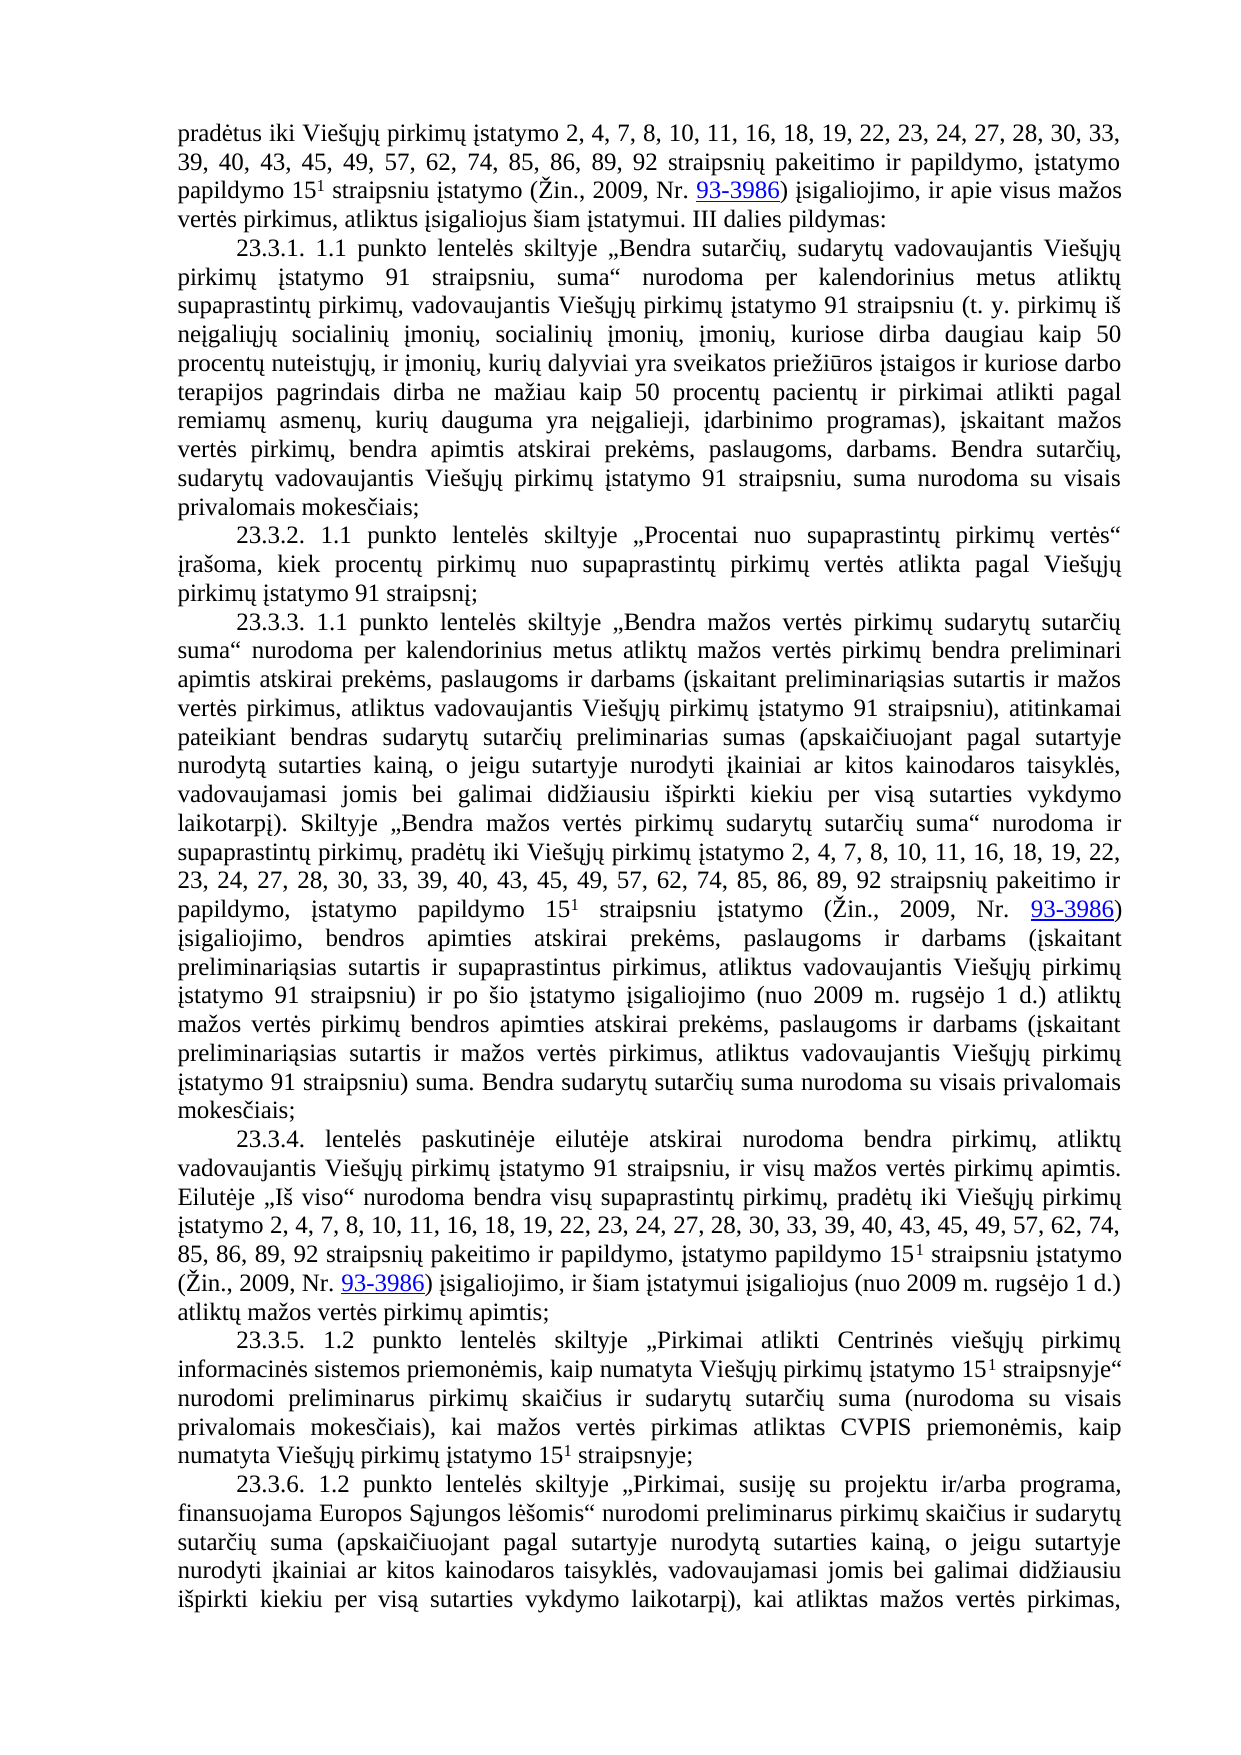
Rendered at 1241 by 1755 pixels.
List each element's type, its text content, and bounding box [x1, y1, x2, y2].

text 23.3.3. 1.1 punkto lentelės skiltyje „Bendra mažos vertės pirkimų sudarytų sutarčių suma“ nurodoma per kalendorinius metus atliktų mažos vertės pirkimų bendra preliminari apimtis atskirai prekėms, paslaugoms ir darbams (įskaitant preliminariąsias sutartis ir mažos vertės pirkimus, atliktus vadovaujantis Viešųjų pirkimų įstatymo 91 straipsniu), atitinkamai pateikiant bendras sudarytų sutarčių preliminarias sumas (apskaičiuojant pagal sutartyje nurodytą sutarties kainą, o jeigu sutartyje nurodyti įkainiai ar kitos kainodaros taisyklės, vadovaujamasi jomis bei galimai didžiausiu išpirkti kiekiu per visą sutarties vykdymo laikotarpį). Skiltyje „Bendra mažos vertės pirkimų sudarytų sutarčių suma“ nurodoma ir supaprastintų pirkimų, pradėtų iki Viešųjų pirkimų įstatymo 2, 4, 7, 8, 10, 11, 16, 18, 19, 22, 23, 24, 27, 28, 30, 33, 39, 40, 43, 45, 49, 57, 62, 74, 85, 86, 89, 92 straipsnių pakeitimo ir papildymo, įstatymo papildymo 151 straipsniu įstatymo (Žin., 2009, Nr. 93-3986) įsigaliojimo, bendros apimties atskirai prekėms, paslaugoms ir darbams (įskaitant preliminariąsias sutartis ir supaprastintus pirkimus, atliktus vadovaujantis Viešųjų pirkimų įstatymo 91 straipsniu) ir po šio įstatymo įsigaliojimo (nuo 2009 m. rugsėjo 1 d.) atliktų mažos vertės pirkimų bendros apimties atskirai prekėms, paslaugoms ir darbams (įskaitant preliminariąsias sutartis ir mažos vertės pirkimus, atliktus vadovaujantis Viešųjų pirkimų įstatymo 91 straipsniu) suma. Bendra sudarytų sutarčių suma nurodoma su visais privalomais mokesčiais; [177, 607, 1122, 1124]
text pradėtus iki Viešųjų pirkimų įstatymo 2, 4, 7, 8, 10, 11, 16, 18, 19, 22, 23, 24, 27, 28, 30, 33, 39, 40, 43, 45, 49, 57, 62, 74, 85, 86, 89, 92 straipsnių pakeitimo ir papildymo, įstatymo papildymo 151 straipsniu įstatymo (Žin., 2009, Nr. 93-3986) įsigaliojimo, ir apie visus mažos vertės pirkimus, atliktus įsigaliojus šiam įstatymui. III dalies pildymas: [177, 118, 1122, 233]
text 23.3.4. lentelės paskutinėje eilutėje atskirai nurodoma bendra pirkimų, atliktų vadovaujantis Viešųjų pirkimų įstatymo 91 straipsniu, ir visų mažos vertės pirkimų apimtis. Eilutėje „Iš viso“ nurodoma bendra visų supaprastintų pirkimų, pradėtų iki Viešųjų pirkimų įstatymo 2, 4, 7, 8, 10, 11, 16, 18, 19, 22, 23, 24, 27, 28, 30, 33, 39, 40, 43, 45, 49, 57, 62, 74, 85, 86, 89, 92 straipsnių pakeitimo ir papildymo, įstatymo papildymo 151 straipsniu įstatymo (Žin., 2009, Nr. 93-3986) įsigaliojimo, ir šiam įstatymui įsigaliojus (nuo 2009 m. rugsėjo 1 d.) atliktų mažos vertės pirkimų apimtis; [177, 1124, 1122, 1326]
text 23.3.6. 1.2 punkto lentelės skiltyje „Pirkimai, susiję su projektu ir/arba programa, finansuojama Europos Sąjungos lėšomis“ nurodomi preliminarus pirkimų skaičius ir sudarytų sutarčių suma (apskaičiuojant pagal sutartyje nurodytą sutarties kainą, o jeigu sutartyje nurodyti įkainiai ar kitos kainodaros taisyklės, vadovaujamasi jomis bei galimai didžiausiu išpirkti kiekiu per visą sutarties vykdymo laikotarpį), kai atliktas mažos vertės pirkimas, [177, 1469, 1122, 1613]
text 23.3.5. 1.2 punkto lentelės skiltyje „Pirkimai atlikti Centrinės viešųjų pirkimų informacinės sistemos priemonėmis, kaip numatyta Viešųjų pirkimų įstatymo 151 straipsnyje“ nurodomi preliminarus pirkimų skaičius ir sudarytų sutarčių suma (nurodoma su visais privalomais mokesčiais), kai mažos vertės pirkimas atliktas CVPIS priemonėmis, kaip numatyta Viešųjų pirkimų įstatymo 151 straipsnyje; [177, 1326, 1122, 1469]
text 23.3.2. 1.1 punkto lentelės skiltyje „Procentai nuo supaprastintų pirkimų vertės“ įrašoma, kiek procentų pirkimų nuo supaprastintų pirkimų vertės atlikta pagal Viešųjų pirkimų įstatymo 91 straipsnį; [177, 521, 1122, 607]
text 23.3.1. 1.1 punkto lentelės skiltyje „Bendra sutarčių, sudarytų vadovaujantis Viešųjų pirkimų įstatymo 91 straipsniu, suma“ nurodoma per kalendorinius metus atliktų supaprastintų pirkimų, vadovaujantis Viešųjų pirkimų įstatymo 91 straipsniu (t. y. pirkimų iš neįgaliųjų socialinių įmonių, socialinių įmonių, įmonių, kuriose dirba daugiau kaip 50 procentų nuteistųjų, ir įmonių, kurių dalyviai yra sveikatos priežiūros įstaigos ir kuriose darbo terapijos pagrindais dirba ne mažiau kaip 50 procentų pacientų ir pirkimai atlikti pagal remiamų asmenų, kurių dauguma yra neįgalieji, įdarbinimo programas), įskaitant mažos vertės pirkimų, bendra apimtis atskirai prekėms, paslaugoms, darbams. Bendra sutarčių, sudarytų vadovaujantis Viešųjų pirkimų įstatymo 91 straipsniu, suma nurodoma su visais privalomais mokesčiais; [177, 233, 1122, 521]
